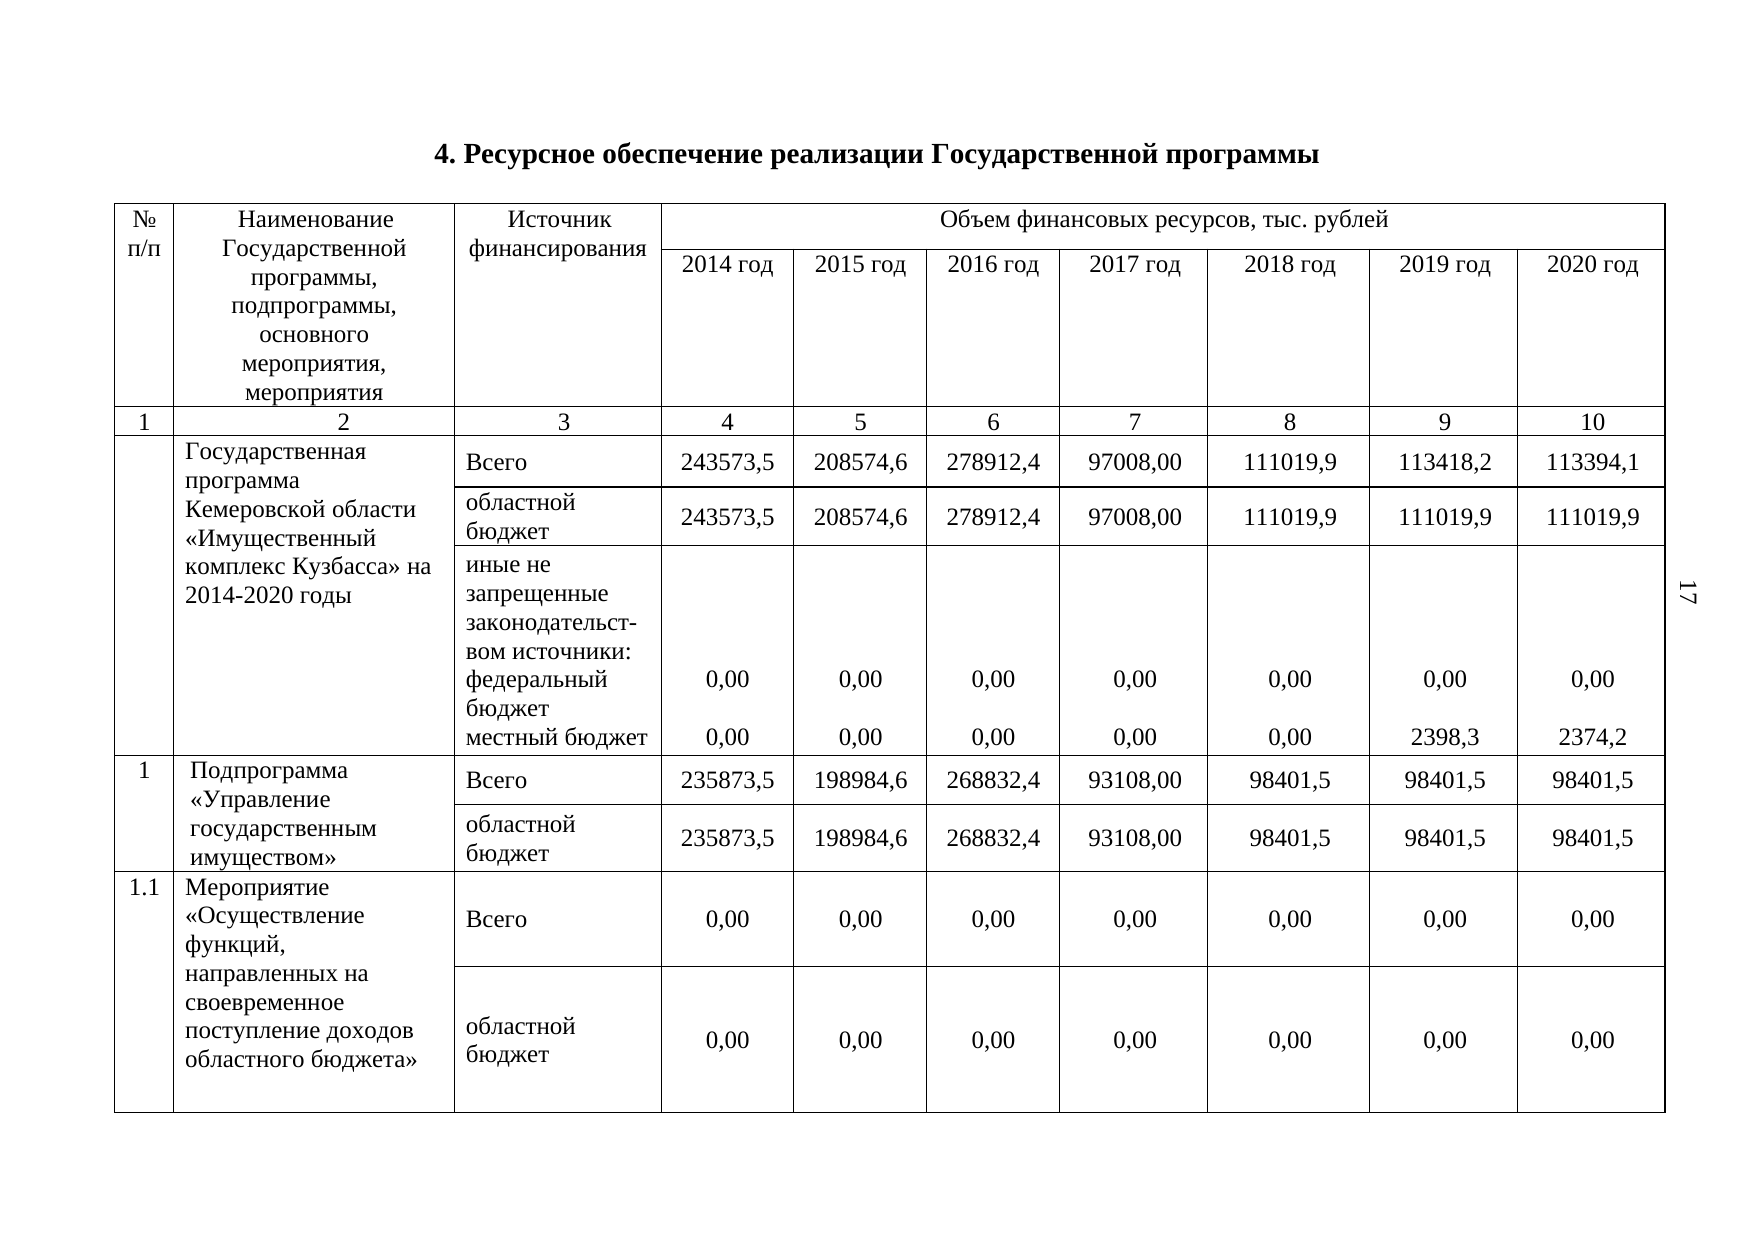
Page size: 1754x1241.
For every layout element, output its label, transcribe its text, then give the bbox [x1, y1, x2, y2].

table_cell 5 [794, 407, 926, 435]
table_cell 278912,4 [927, 436, 1059, 486]
table_cell 0,00 [1060, 967, 1207, 1112]
table_cell 0,00 [794, 967, 926, 1112]
table_cell 0,00 [1370, 967, 1517, 1112]
table_cell 0,00 [1518, 872, 1664, 966]
table_cell 10 [1518, 407, 1664, 435]
table_cell 198984,6 [794, 805, 926, 871]
table_cell 0,00 [1208, 967, 1369, 1112]
table_cell 2016 год [927, 250, 1059, 406]
table_cell 0,00 [1370, 872, 1517, 966]
table_cell 6 [927, 407, 1059, 435]
table_cell 98401,5 [1208, 756, 1369, 804]
table_header Объем финансовых ресурсов, тыс. рублей [662, 204, 1664, 248]
table_cell 98401,5 [1518, 805, 1664, 871]
table_cell иные не запрещенные законодательст-вом источники: федеральный бюджет местный бюджет [455, 546, 661, 754]
table_cell 0,00 0,00 [1060, 546, 1207, 754]
table_cell 0,00 [794, 872, 926, 966]
table_cell 0,00 2374,2 [1518, 546, 1664, 754]
table_cell 235873,5 [662, 756, 793, 804]
table_cell 1 [115, 407, 173, 435]
table_cell 0,00 [662, 967, 793, 1112]
table_cell 208574,6 [794, 436, 926, 486]
table_cell [115, 436, 173, 754]
table_cell 268832,4 [927, 805, 1059, 871]
table_cell 198984,6 [794, 756, 926, 804]
table_cell 0,00 [927, 872, 1059, 966]
table_cell Всего [455, 872, 661, 966]
table_cell 98401,5 [1370, 756, 1517, 804]
table_cell 9 [1370, 407, 1517, 435]
table_cell 111019,9 [1370, 488, 1517, 545]
table_cell 7 [1060, 407, 1207, 435]
table_cell Всего [455, 436, 661, 486]
table_cell 4 [662, 407, 793, 435]
table_cell 243573,5 [662, 436, 793, 486]
table_cell 0,00 0,00 [662, 546, 793, 754]
table_cell 8 [1208, 407, 1369, 435]
table_cell 268832,4 [927, 756, 1059, 804]
table_cell 208574,6 [794, 488, 926, 545]
table_cell 0,00 [662, 872, 793, 966]
table_cell 0,00 0,00 [927, 546, 1059, 754]
table_cell 93108,00 [1060, 756, 1207, 804]
table_cell областной бюджет [455, 488, 661, 545]
table_cell 1 [115, 756, 173, 871]
table_cell 98401,5 [1370, 805, 1517, 871]
table_cell 93108,00 [1060, 805, 1207, 871]
table_cell 0,00 [1060, 872, 1207, 966]
table_cell 278912,4 [927, 488, 1059, 545]
table_cell 2 [174, 407, 454, 435]
table_cell 2019 год [1370, 250, 1517, 406]
table_cell 0,00 [927, 967, 1059, 1112]
table_cell 111019,9 [1208, 488, 1369, 545]
table_cell 98401,5 [1208, 805, 1369, 871]
table_cell 3 [455, 407, 661, 435]
table_cell областной бюджет [455, 967, 661, 1112]
table_cell Всего [455, 756, 661, 804]
table_cell 98401,5 [1518, 756, 1664, 804]
table_header Наименование Государственной программы, подпрограммы, основного мероприятия, мероприятия [174, 204, 454, 406]
table_cell Подпрограмма «Управление государственным имуществом» [174, 756, 454, 871]
table_cell 235873,5 [662, 805, 793, 871]
table_cell 0,00 0,00 [794, 546, 926, 754]
table_header Источник финансирования [455, 204, 661, 406]
table_cell Мероприятие «Осуществление функций, направленных на своевременное поступление доходов областного бюджета» [174, 872, 454, 1112]
table_cell 2020 год [1518, 250, 1664, 406]
table_cell 243573,5 [662, 488, 793, 545]
table_cell 113394,1 [1518, 436, 1664, 486]
table_cell 111019,9 [1518, 488, 1664, 545]
table_cell 97008,00 [1060, 488, 1207, 545]
table_cell 0,00 [1518, 967, 1664, 1112]
table_cell 2018 год [1208, 250, 1369, 406]
table_cell 2014 год [662, 250, 793, 406]
table_cell 111019,9 [1208, 436, 1369, 486]
table_cell 97008,00 [1060, 436, 1207, 486]
text 4. Ресурсное обеспечение реализации Государственной программы [118, 136, 1636, 170]
table_cell 2017 год [1060, 250, 1207, 406]
table_cell Государственная программа Кемеровской области «Имущественный комплекс Кузбасса» на 2014-2020 годы [174, 436, 454, 754]
table_cell 0,00 [1208, 872, 1369, 966]
table_cell областной бюджет [455, 805, 661, 871]
table_cell 2015 год [794, 250, 926, 406]
table_cell 0,00 2398,3 [1370, 546, 1517, 754]
table_cell 1.1 [115, 872, 173, 1112]
table_cell 0,00 0,00 [1208, 546, 1369, 754]
table_cell 113418,2 [1370, 436, 1517, 486]
table_header № п/п [115, 204, 173, 406]
